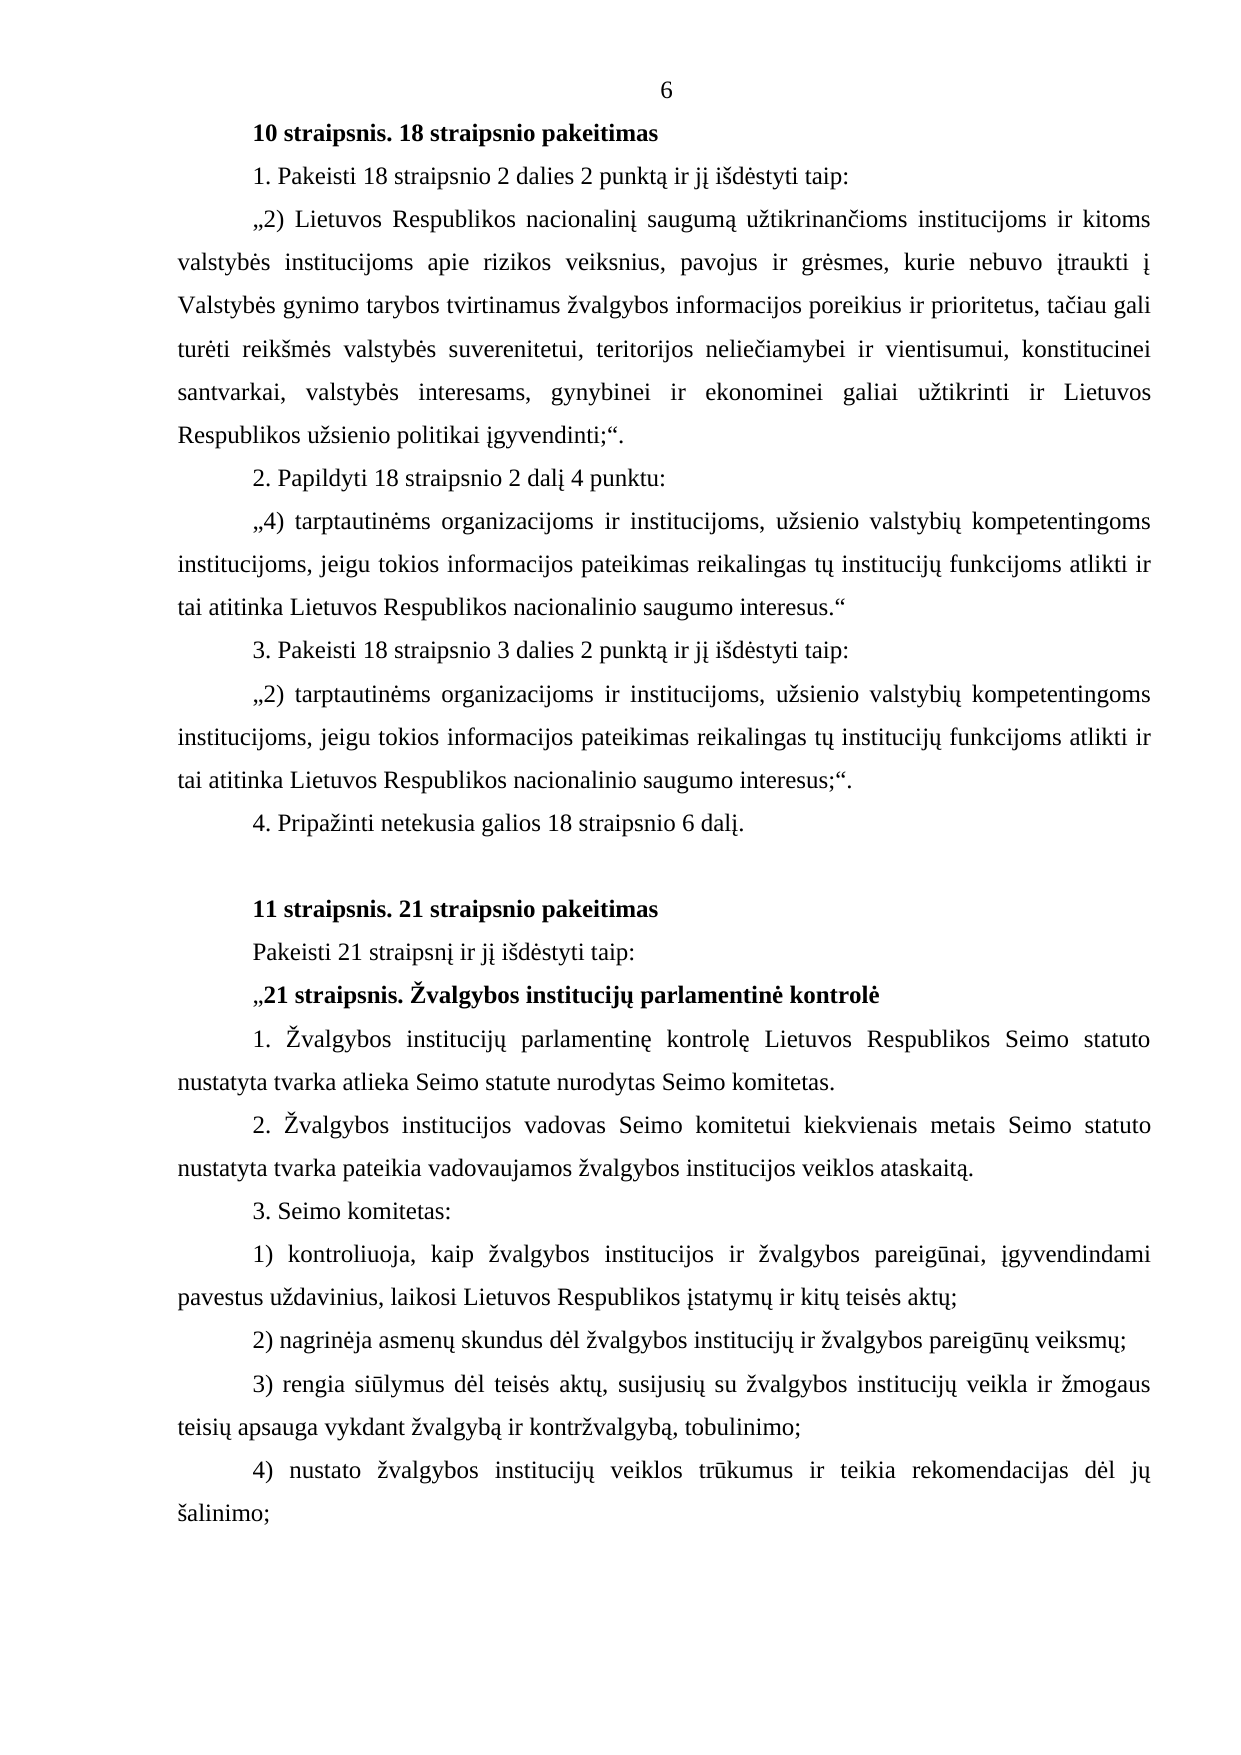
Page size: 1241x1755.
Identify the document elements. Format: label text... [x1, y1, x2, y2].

text 4. Pripažinti netekusia galios 18 straipsnio 6 dalį. [177, 808, 1152, 837]
text 2) nagrinėja asmenų skundus dėl žvalgybos institucijų ir žvalgybos pareigūnų veiksmų; [177, 1326, 1152, 1354]
text 2. Žvalgybos institucijos vadovas Seimo komitetui kiekvienais metais Seimo statuto nustatyta tvarka pateikia vadovaujamos žvalgybos institucijos veiklos ataskaitą. [177, 1110, 1152, 1182]
text 3. Pakeisti 18 straipsnio 3 dalies 2 punktą ir jį išdėstyti taip: [177, 636, 1152, 664]
text 1) kontroliuoja, kaip žvalgybos institucijos ir žvalgybos pareigūnai, įgyvendindami pavestus uždavinius, laikosi Lietuvos Respublikos įstatymų ir kitų teisės aktų; [177, 1239, 1152, 1311]
text 1. Žvalgybos institucijų parlamentinę kontrolę Lietuvos Respublikos Seimo statuto nustatyta tvarka atlieka Seimo statute nurodytas Seimo komitetas. [177, 1024, 1152, 1096]
text 1. Pakeisti 18 straipsnio 2 dalies 2 punktą ir jį išdėstyti taip: [177, 161, 1152, 190]
text „2) Lietuvos Respublikos nacionalinį saugumą užtikrinančioms institucijoms ir kitoms valstybės institucijoms apie rizikos veiksnius, pavojus ir grėsmes, kurie nebuvo įtraukti į Valstybės gynimo tarybos tvirtinamus žvalgybos informacijos poreikius ir prioritetus, tačiau gali turėti reikšmės valstybės suverenitetui, teritorijos neliečiamybei ir vientisumui, konstitucinei santvarkai, valstybės interesams, gynybinei ir ekonominei galiai užtikrinti ir Lietuvos Respublikos užsienio politikai įgyvendinti;“. [177, 204, 1152, 449]
text „4) tarptautinėms organizacijoms ir institucijoms, užsienio valstybių kompetentingoms institucijoms, jeigu tokios informacijos pateikimas reikalingas tų institucijų funkcijoms atlikti ir tai atitinka Lietuvos Respublikos nacionalinio saugumo interesus.“ [177, 506, 1152, 621]
text 2. Papildyti 18 straipsnio 2 dalį 4 punktu: [177, 463, 1152, 492]
text „2) tarptautinėms organizacijoms ir institucijoms, užsienio valstybių kompetentingoms institucijoms, jeigu tokios informacijos pateikimas reikalingas tų institucijų funkcijoms atlikti ir tai atitinka Lietuvos Respublikos nacionalinio saugumo interesus;“. [177, 679, 1152, 794]
text 10 straipsnis. 18 straipsnio pakeitimas [177, 118, 1152, 147]
text 4) nustato žvalgybos institucijų veiklos trūkumus ir teikia rekomendacijas dėl jų šalinimo; [177, 1455, 1152, 1527]
text 3. Seimo komitetas: [177, 1196, 1152, 1225]
text 11 straipsnis. 21 straipsnio pakeitimas [177, 894, 1152, 923]
text Pakeisti 21 straipsnį ir jį išdėstyti taip: [177, 937, 1152, 966]
text 3) rengia siūlymus dėl teisės aktų, susijusių su žvalgybos institucijų veikla ir žmogaus teisių apsauga vykdant žvalgybą ir kontržvalgybą, tobulinimo; [177, 1369, 1152, 1441]
text „21 straipsnis. Žvalgybos institucijų parlamentinė kontrolė [177, 981, 1152, 1009]
